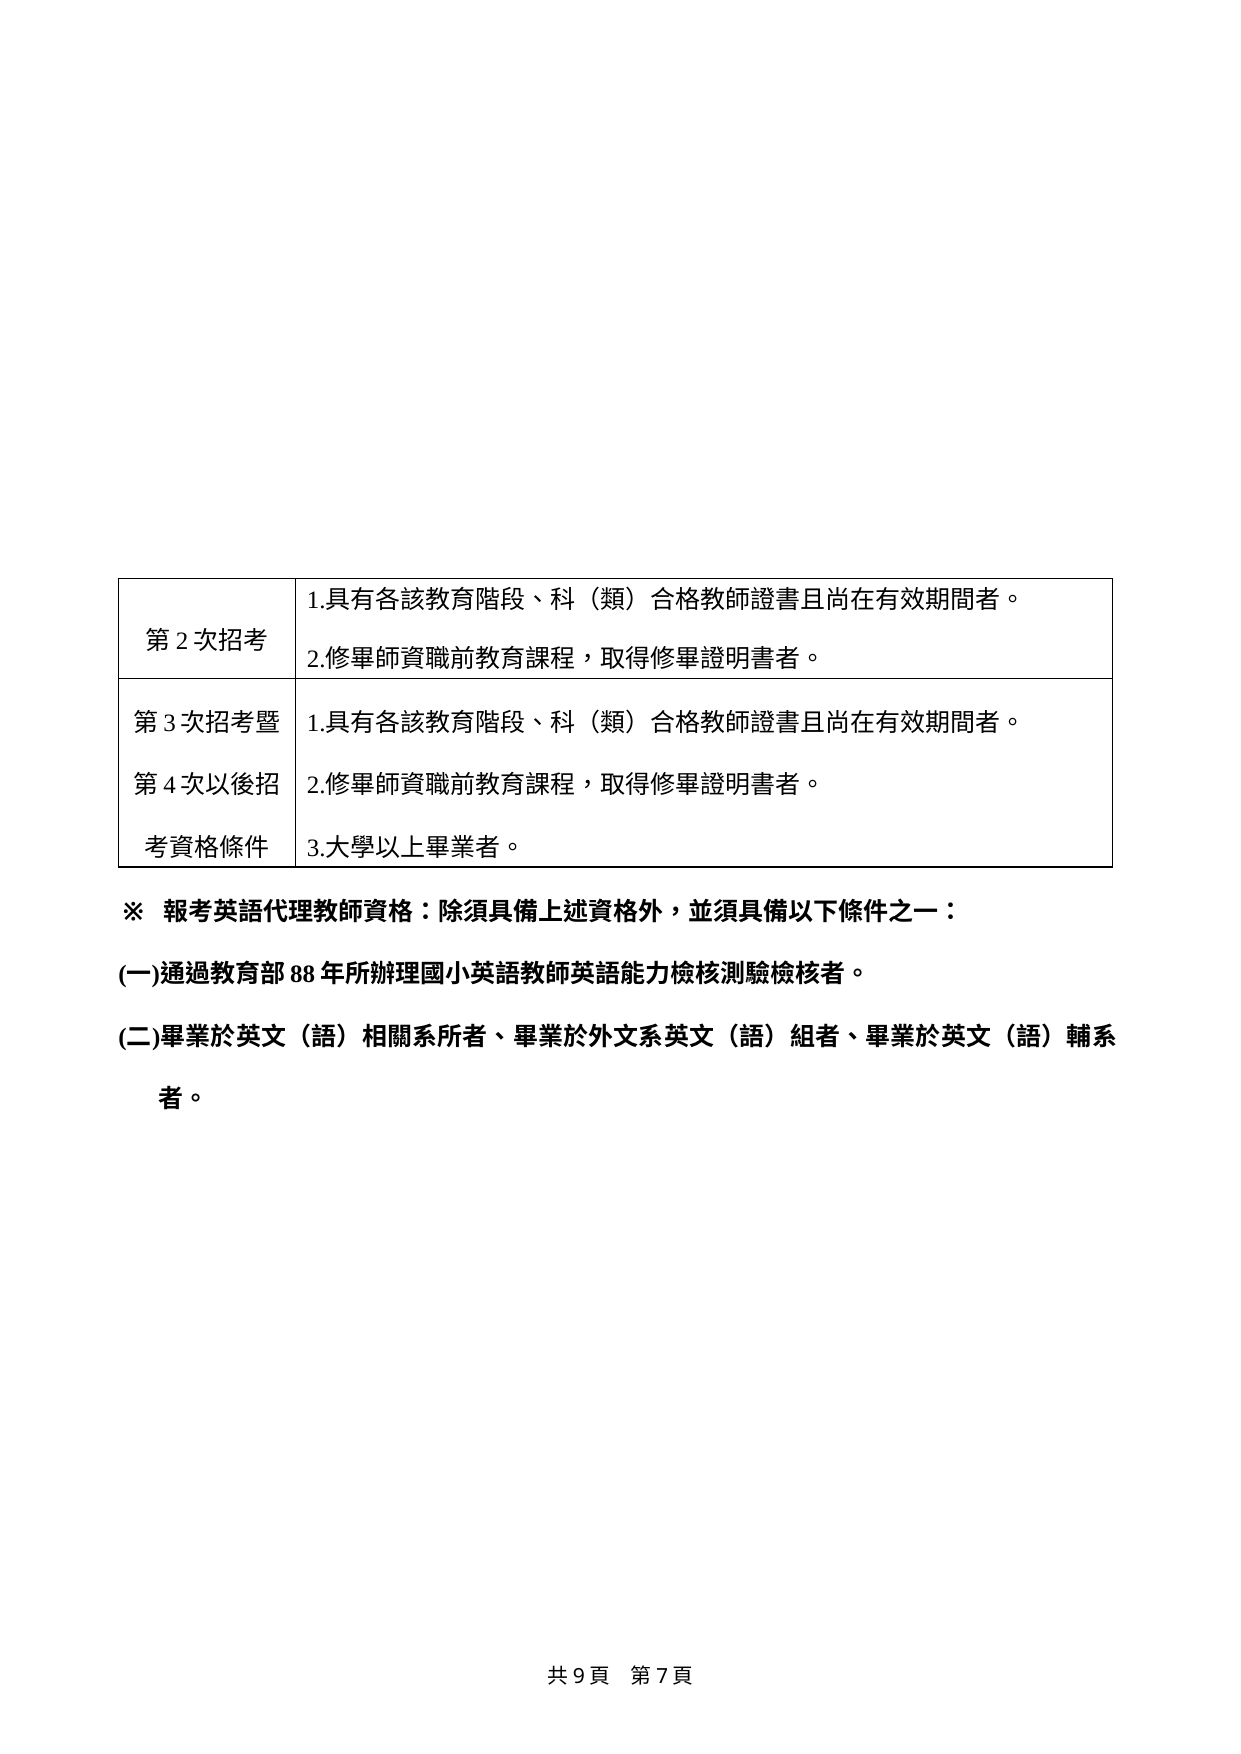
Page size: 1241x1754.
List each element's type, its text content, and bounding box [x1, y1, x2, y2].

text (一)通過教育部88年所辦理國小英語教師英語能力檢核測驗檢核者。 [118, 930, 1122, 992]
table_cell 1.具有各該教育階段、科（類）合格教師證書且尚在有效期間者。 2.修畢師資職前教育課程，取得修畢證明書者。 [296, 579, 1112, 678]
text (二)畢業於英文（語）相關系所者、畢業於外文系英文（語）組者、畢業於英文（語）輔系者。 [118, 992, 1122, 1117]
table_cell 第3次招考暨第4次以後招考資格條件 [119, 679, 295, 866]
text ※ 報考英語代理教師資格：除須具備上述資格外，並須具備以下條件之一： [118, 867, 1122, 930]
table_cell 第2次招考 [119, 579, 295, 678]
table_cell 1.具有各該教育階段、科（類）合格教師證書且尚在有效期間者。 2.修畢師資職前教育課程，取得修畢證明書者。 3.大學以上畢業者。 [296, 679, 1112, 866]
